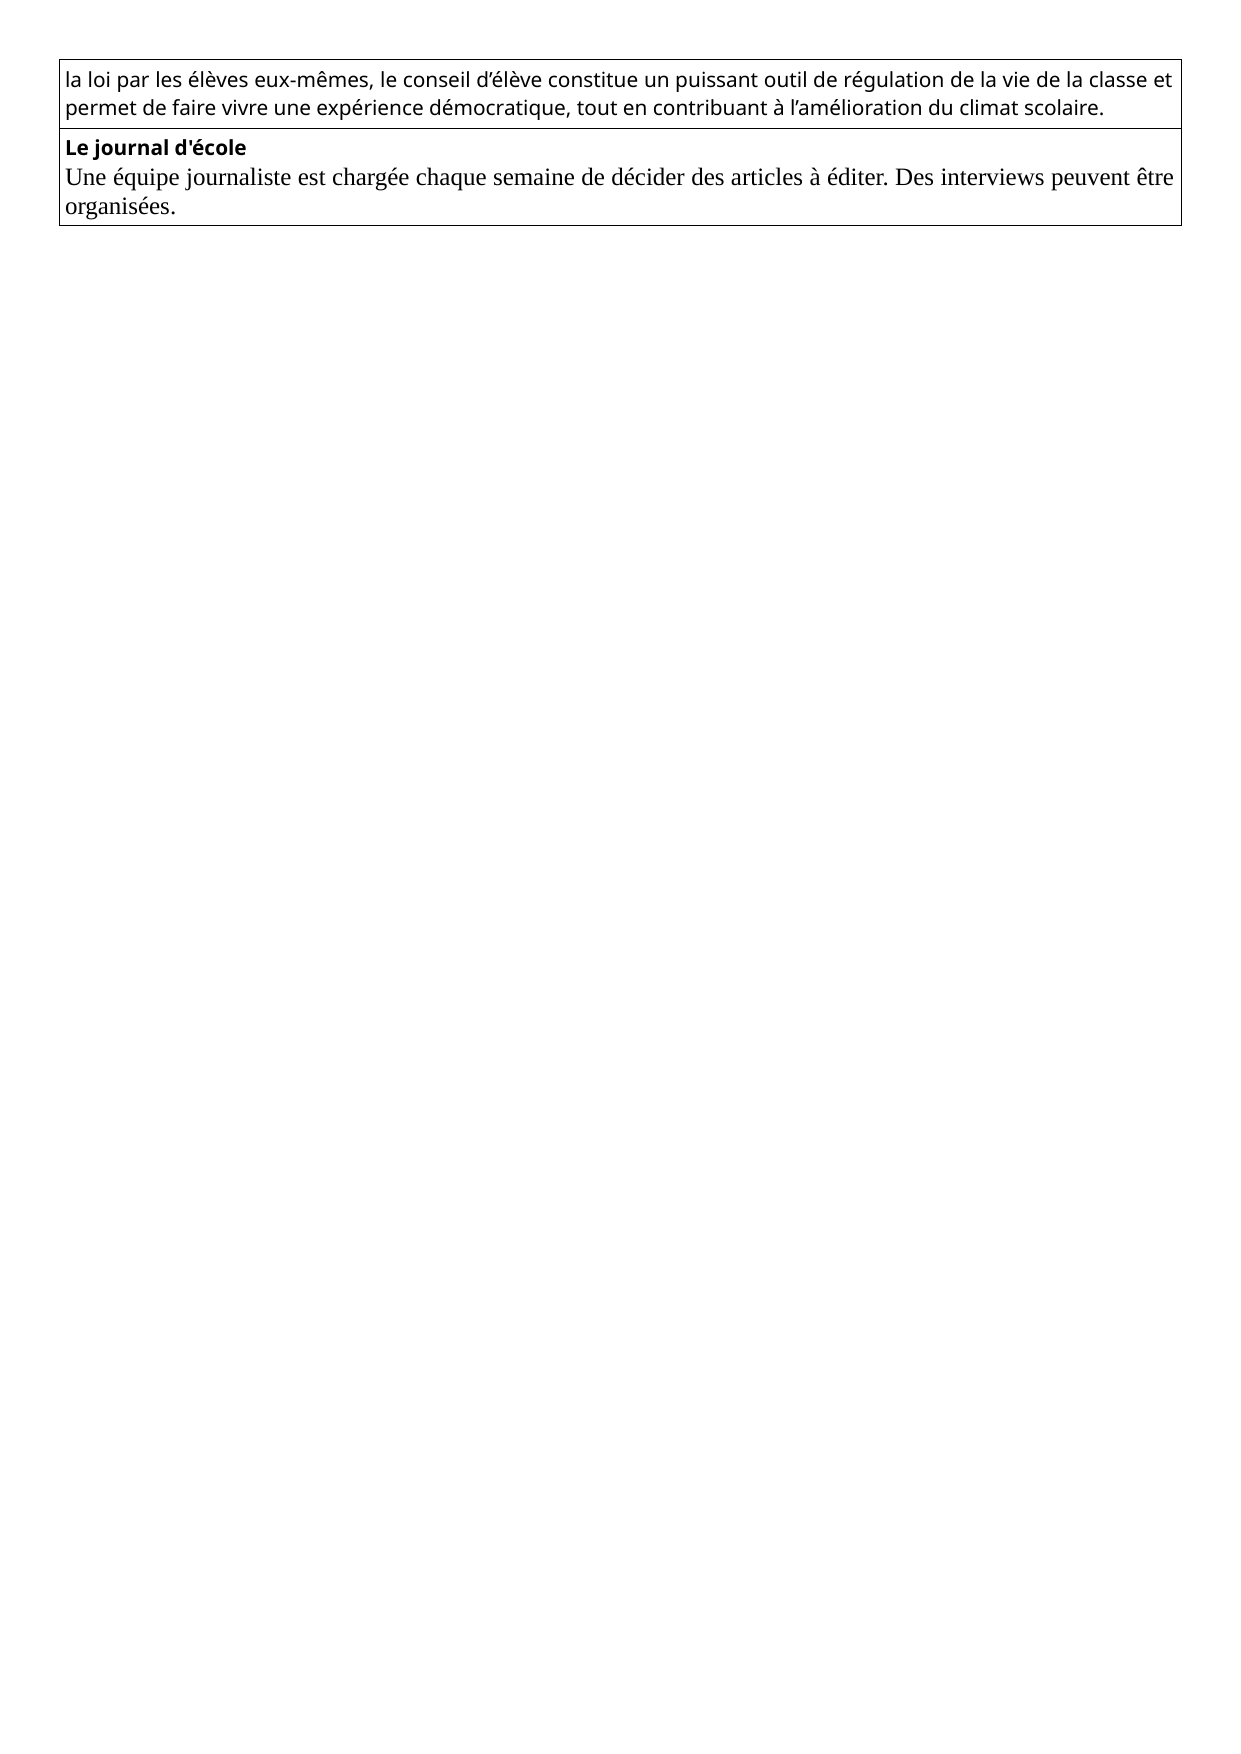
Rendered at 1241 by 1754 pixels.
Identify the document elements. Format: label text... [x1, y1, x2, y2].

table_cell la loi par les élèves eux-mêmes, le conseil d’élève constitue un puissant outil de régulation de la vie de la classe et permet de faire vivre une expérience démocratique, tout en contribuant à l’amélioration du climat scolaire. [60, 60, 1181, 127]
table_cell Le journal d'école Une équipe journaliste est chargée chaque semaine de décider des articles à éditer. Des interviews peuvent être organisées. [60, 129, 1181, 225]
